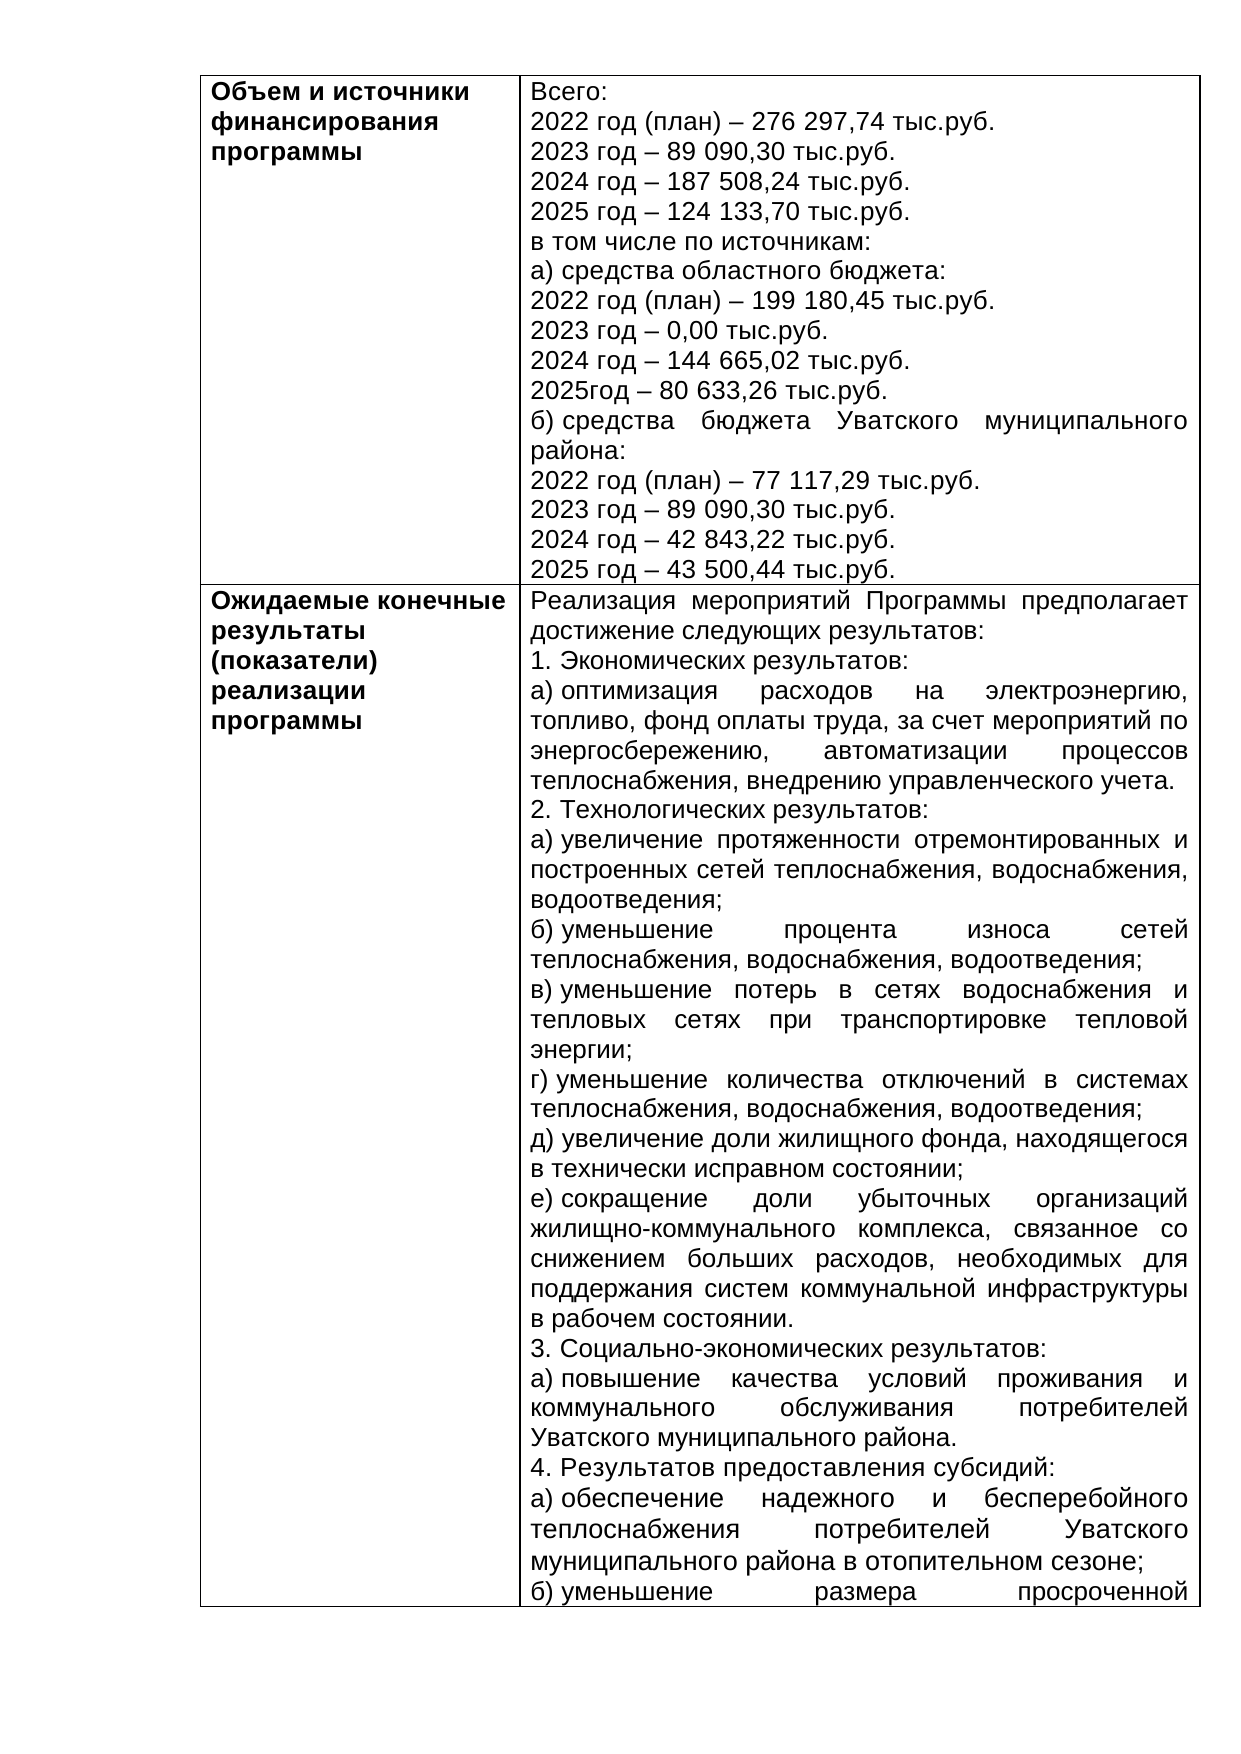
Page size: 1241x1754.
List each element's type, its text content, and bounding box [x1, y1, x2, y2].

table_cell Реализация мероприятий Программы предполагает достижение следующих результатов: Экономических результатов: а) оптимизация расходов на электроэнергию, топливо, фонд оплаты труда, за счет мероприятий по энергосбережению, автоматизации процессов теплоснабжения, внедрению управленческого учета. Технологических результатов: а) увеличение протяженности отремонтированных и построенных сетей теплоснабжения, водоснабжения, водоотведения; б) уменьшение процента износа сетей теплоснабжения, водоснабжения, водоотведения; в) уменьшение потерь в сетях водоснабжения и тепловых сетях при транспортировке тепловой энергии; г) уменьшение количества отключений в системах теплоснабжения, водоснабжения, водоотведения; д) увеличение доли жилищного фонда, находящегося в технически исправном состоянии; е) сокращение доли убыточных организаций жилищно-коммунального комплекса, связанное со снижением больших расходов, необходимых для поддержания систем коммунальной инфраструктуры в рабочем состоянии. Социально-экономических результатов: а) повышение качества условий проживания и коммунального обслуживания потребителей Уватского муниципального района. 4. Результатов предоставления субсидий: а) обеспечение надежного и бесперебойного теплоснабжения потребителей Уватского муниципального района в отопительном сезоне; б) уменьшение размера просроченной [521, 585, 1199, 1606]
table_cell Всего: 2022 год (план) – 276 297,74 тыс.руб. 2023 год – 89 090,30 тыс.руб. 2024 год – 187 508,24 тыс.руб. 2025 год – 124 133,70 тыс.руб. в том числе по источникам: а) средства областного бюджета: 2022 год (план) – 199 180,45 тыс.руб. 2023 год – 0,00 тыс.руб. 2024 год – 144 665,02 тыс.руб. 2025год – 80 633,26 тыс.руб. б) средства бюджета Уватского муниципального района: 2022 год (план) – 77 117,29 тыс.руб. 2023 год – 89 090,30 тыс.руб. 2024 год – 42 843,22 тыс.руб. 2025 год – 43 500,44 тыс.руб. [521, 76, 1199, 584]
table_cell Объем и источники финансирования программы [201, 76, 519, 584]
table_cell Ожидаемые конечные результаты (показатели) реализации программы [201, 585, 519, 1606]
